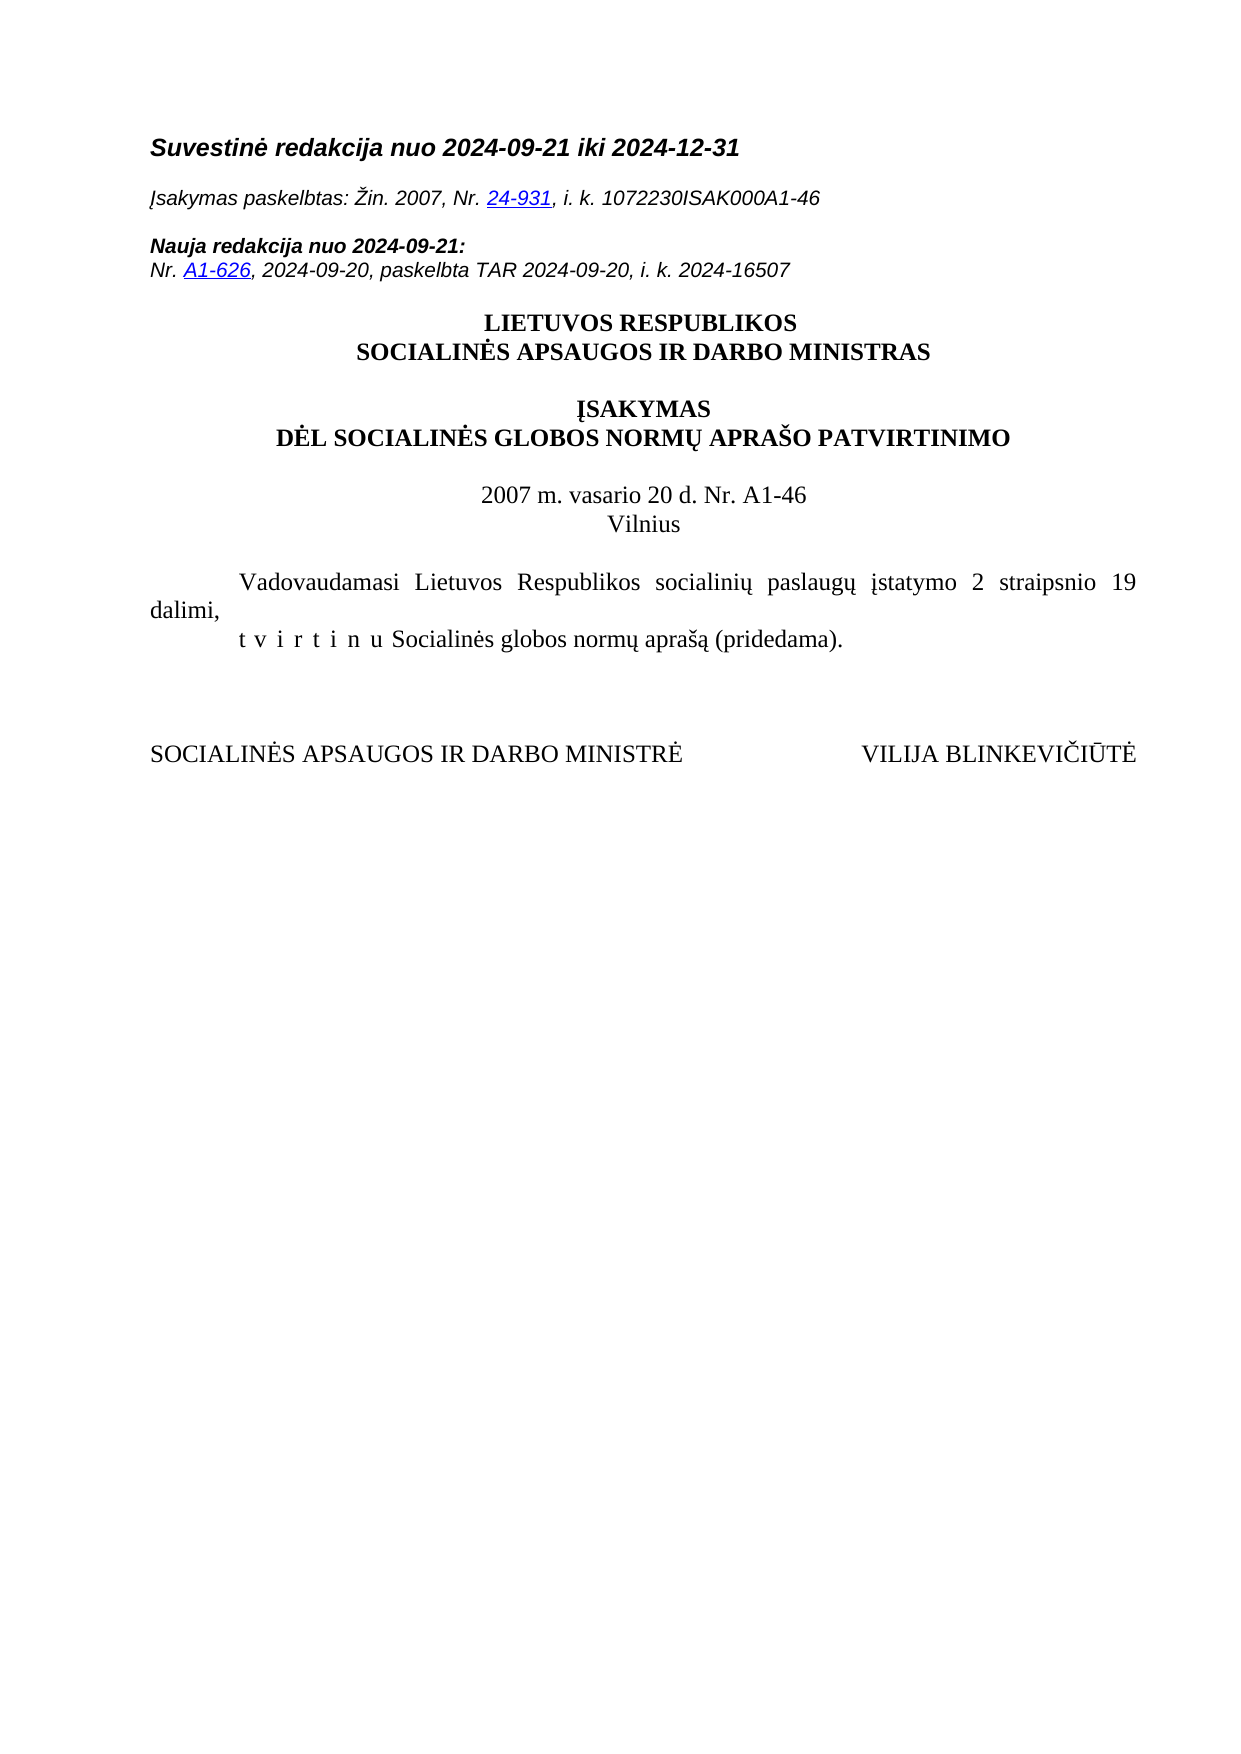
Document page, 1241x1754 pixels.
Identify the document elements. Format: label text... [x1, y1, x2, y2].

text Įsakymas [150, 394, 1137, 423]
text Dėl socialinės globos normų aprašo patvirtinimo [150, 423, 1137, 452]
text Nr. A1-626, 2024-09-20, paskelbta TAR 2024-09-20, i. k. 2024-16507 [150, 257, 1137, 281]
text Vadovaudamasi Lietuvos Respublikos socialinių paslaugų įstatymo 2 straipsnio 19 dalimi, [150, 567, 1137, 624]
text 2007 m. vasario 20 d. Nr. A1-46 [150, 480, 1137, 509]
text Lietuvos Respublikos [150, 308, 1137, 337]
text Vilnius [150, 509, 1137, 538]
text Įsakymas paskelbtas: Žin. 2007, Nr. 24-931, i. k. 1072230ISAK000A1-46 [150, 186, 1137, 209]
text Socialinės apsaugos ir darbo ministrAS [150, 337, 1137, 365]
text SOCIALINĖS APSAUGOS IR DARBO MINISTRĖ VILIJA BLINKEVIČIŪTĖ [150, 739, 1137, 768]
text t v i r t i n u Socialinės globos normų aprašą (pridedama). [150, 624, 1137, 653]
text Suvestinė redakcija nuo 2024-09-21 iki 2024-12-31 [150, 133, 1137, 162]
text Nauja redakcija nuo 2024-09-21: [150, 233, 1137, 257]
